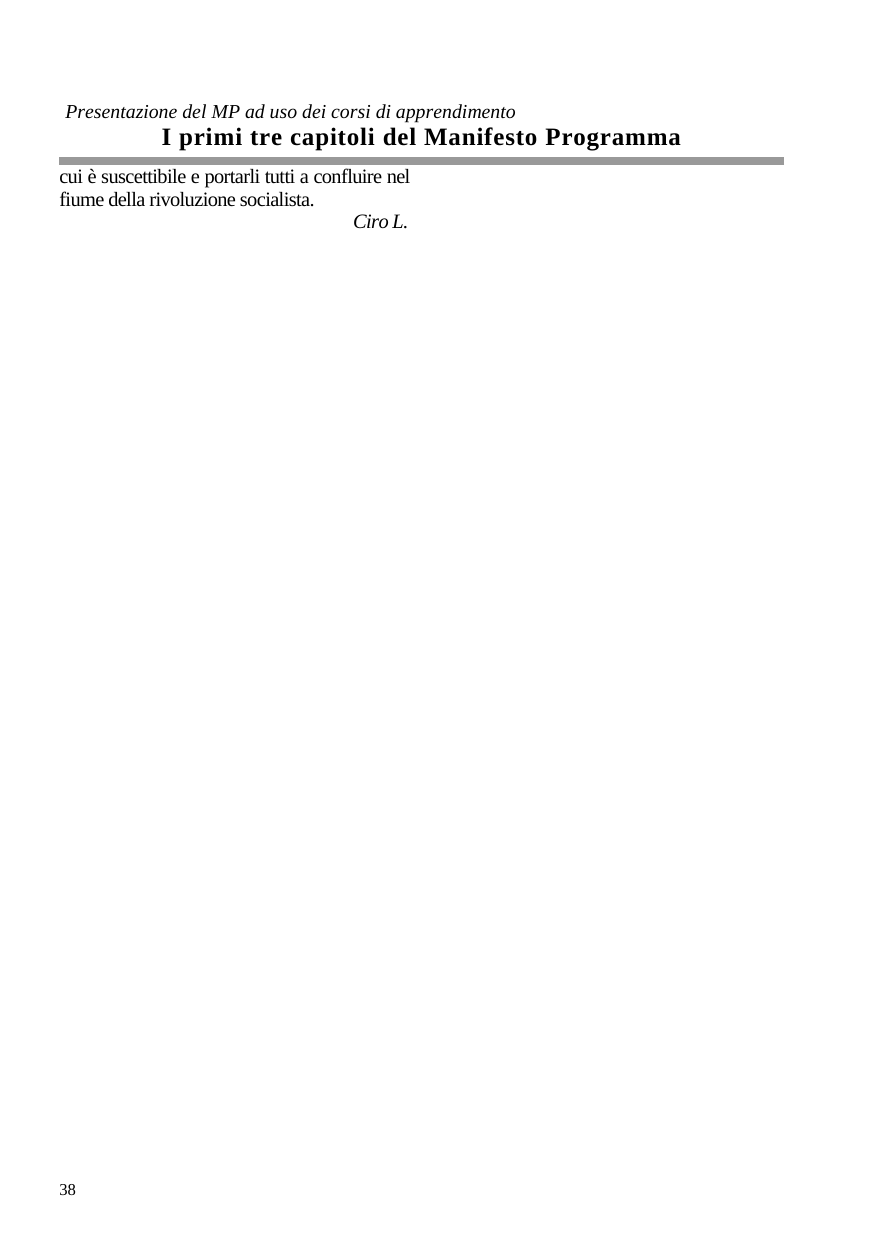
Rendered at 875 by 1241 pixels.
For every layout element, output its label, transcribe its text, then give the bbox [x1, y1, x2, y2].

text cui è suscettibile e portarli tutti a confluire nel fiume della rivoluzione socialista. [59, 165, 411, 210]
text I primi tre capitoli del Manifesto Programma [65, 123, 778, 151]
text Presentazione del MP ad uso dei corsi di apprendimento [65, 101, 778, 123]
text Ciro L. [59, 210, 411, 233]
